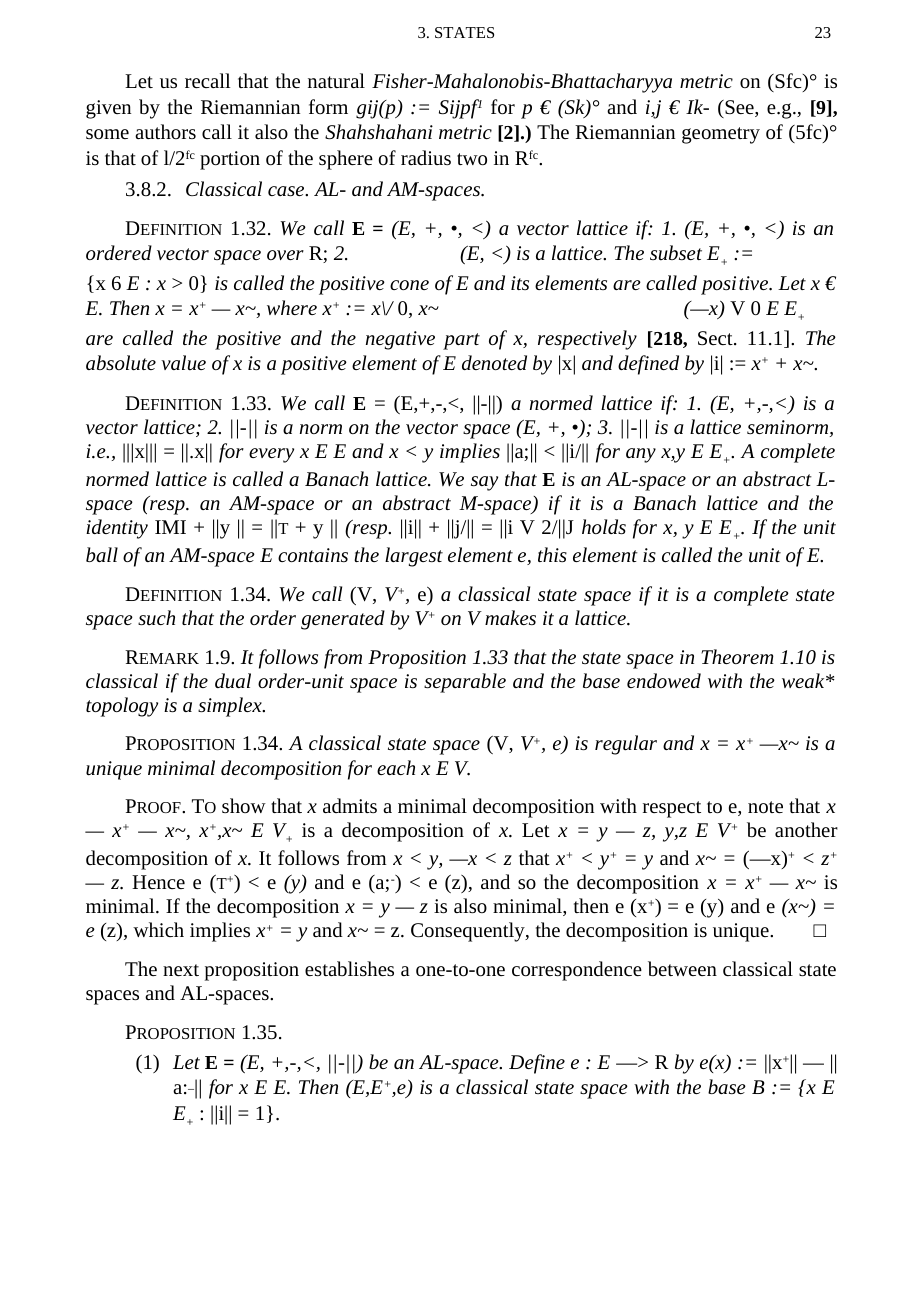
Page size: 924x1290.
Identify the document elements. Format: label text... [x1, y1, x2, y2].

text Let us recall that the natural Fisher-Mahalonobis-Bhattacharyya metric on (Sfc)° is given by the Riemannian form gij(p) := Sijpf1 for p € (Sk)° and i,j € Ik- (See, e.g., [9], some authors call it also the Shahshahani metric [2].) The Riemannian geometry of (5fc)° is that of l/2fc portion of the sphere of radius two in Rfc. [85, 69, 838, 170]
text are called the positive and the negative part of x, respectively [218, Sect. 11.1]. The absolute value of x is a positive element of E denoted by |x| and defined by |i| := x+ + x~. [85, 326, 838, 375]
text Remark 1.9. It follows from Proposition 1.33 that the state space in Theorem 1.10 is classical if the dual order-unit space is separable and the base endowed with the weak* topology is a simplex. [85, 644, 838, 717]
text {x 6 E : x > 0} is called the positive cone of E and its elements are called posi­tive. Let x € E. Then x = x+ — x~, where x+ := x\/ 0, x~ (—x) V 0 E E+ [85, 271, 838, 324]
text 23 [814, 23, 835, 42]
text Definition 1.32. We call E = (E, +, •, <) a vector lattice if: 1. (E, +, •, <) is an ordered vector space over R; 2. (E, <) is a lattice. The subset E+ := [85, 216, 838, 269]
list Classical case. AL- and AM-spaces. [85, 177, 838, 201]
text Definition 1.34. We call (V, V+, e) a classical state space if it is a complete state space such that the order generated by V+ on V makes it a lattice. [85, 582, 838, 630]
text 3. STATES [417, 23, 505, 42]
text The next proposition establishes a one-to-one correspondence between classical state spaces and AL-spaces. [85, 957, 838, 1005]
text Proof. To show that x admits a minimal decomposition with respect to e, note that x — x+ — x~, x+,x~ E V+ is a decomposition of x. Let x = y — z, y,z E V+ be another decomposition of x. It follows from x < y, —x < z that x+ < y+ = y and x~ = (—x)+ < z+ — z. Hence e (t+) < e (y) and e (a;-) < e (z), and so the decomposition x = x+ — x~ is minimal. If the decomposition x = y — z is also minimal, then e (x+) = e (y) and e (x~) = e (z), which implies x+ = y and x~ = z. Consequently, the decomposition is unique. □ [85, 794, 838, 942]
list Let E = (E, +,-,<, ||-||) be an AL-space. Define e : E —> R by e(x) := ||x+|| — ||a:_|| for x E E. Then (E,E+,e) is a classical state space with the base B := {x E E+ : ||i|| = 1}. [135, 1050, 838, 1129]
text Proposition 1.35. [85, 1020, 838, 1044]
text Proposition 1.34. A classical state space (V, V+, e) is regular and x = x+ —x~ is a unique minimal decomposition for each x E V. [85, 731, 838, 779]
text Definition 1.33. We call E = (E,+,-,<, ||-||) a normed lattice if: 1. (E, +,-,<) is a vector lattice; 2. ||-|| is a norm on the vector space (E, +, •); 3. ||-|| is a lattice seminorm, i.e., |||x||| = ||.x|| for every x E E and x < y im­plies ||a;|| < ||i/|| for any x,y E E+. A complete normed lattice is called a Ba­nach lattice. We say that E is an AL-space or an abstract L-space (resp. an AM-space or an abstract M-space) if it is a Banach lattice and the identity IMI + ||y || = ||t + y || (resp. ||i|| + ||j/|| = ||i V 2/||J holds for x, y E E+. If the unit ball of an AM-space E contains the largest element e, this element is called the unit of E. [85, 391, 838, 567]
